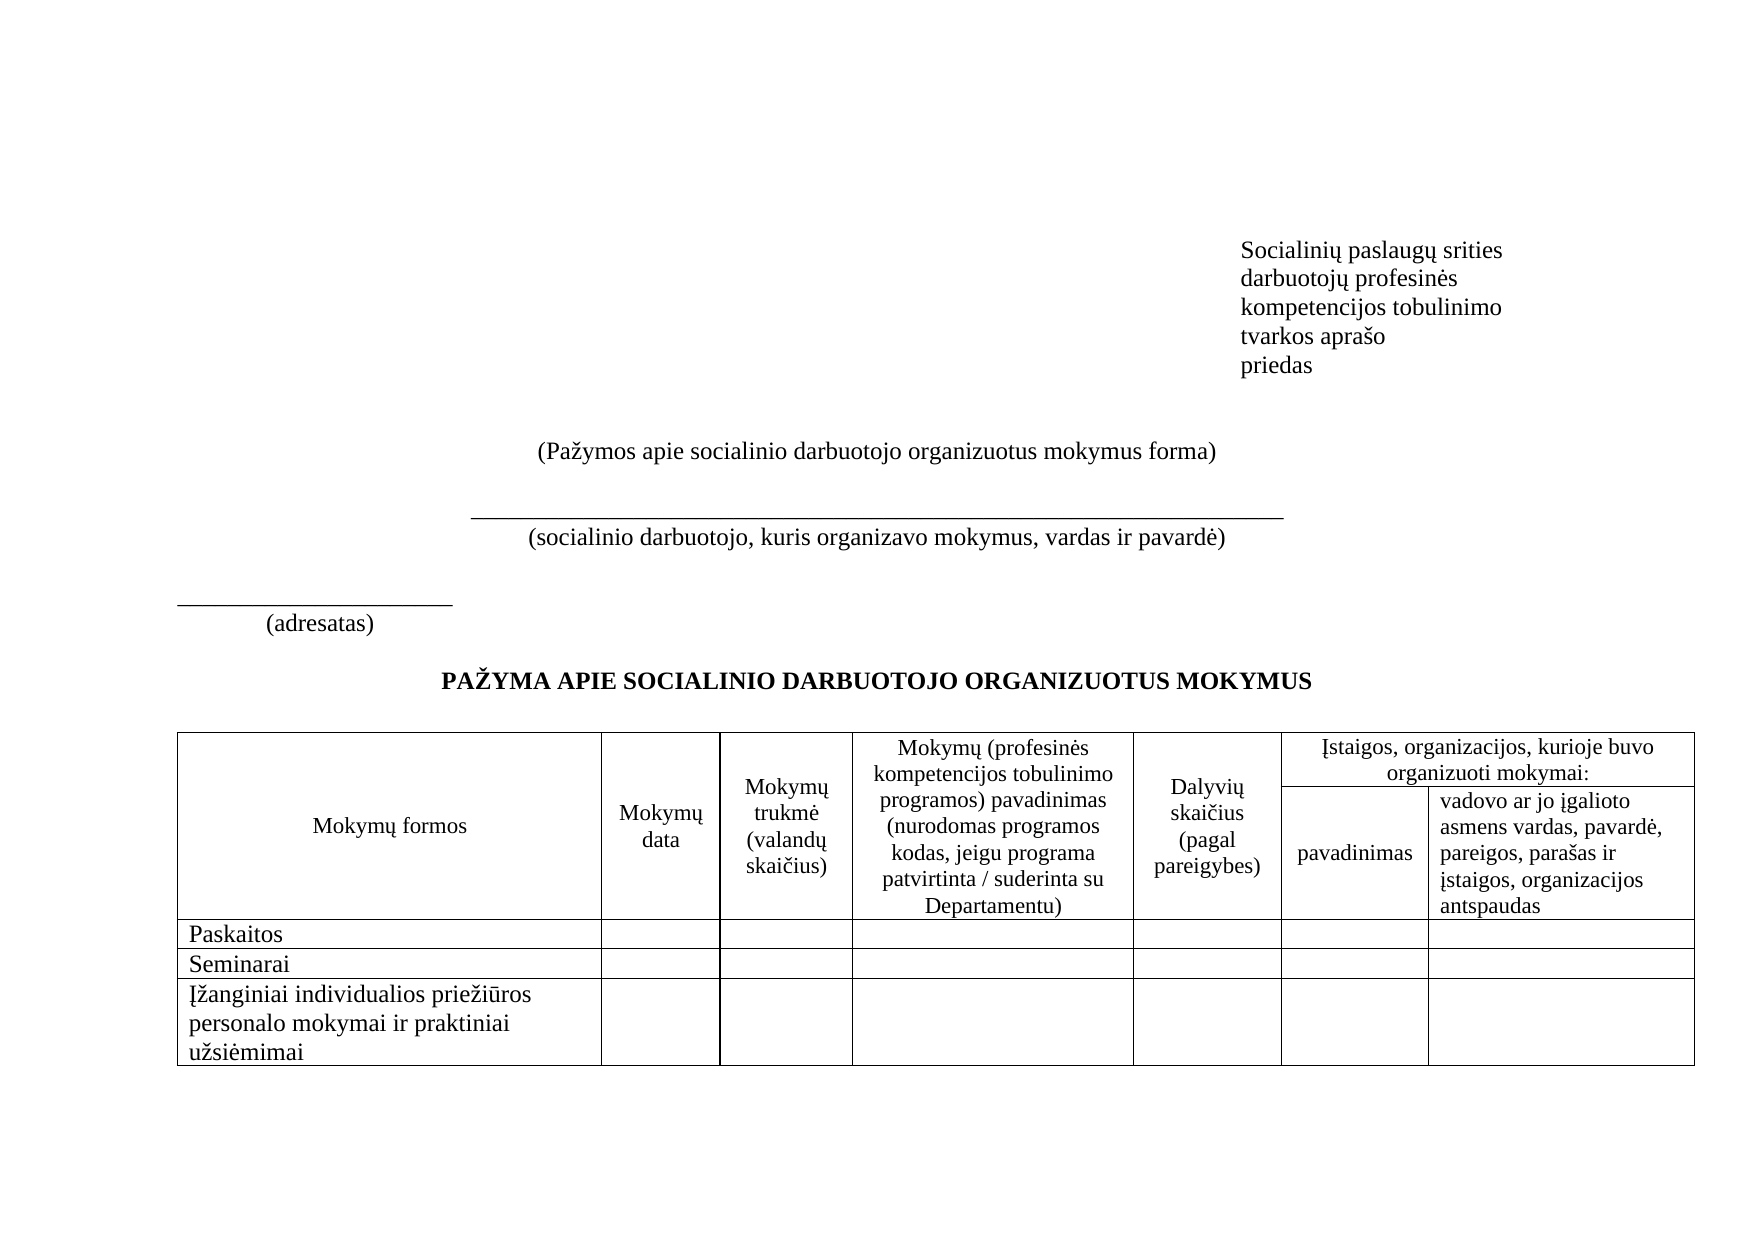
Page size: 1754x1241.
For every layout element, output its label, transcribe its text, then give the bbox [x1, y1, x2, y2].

table_cell [602, 920, 719, 948]
table_cell Įžanginiai individualios priežiūros personalo mokymai ir praktiniai užsiėmimai [178, 979, 601, 1065]
table_cell [721, 920, 852, 948]
table_header Įstaigos, organizacijos, kurioje buvo organizuoti mokymai: [1282, 733, 1694, 786]
table_cell [602, 979, 719, 1065]
table_cell [1134, 979, 1281, 1065]
text (adresatas) [177, 608, 1577, 637]
table_header Mokymų trukmė (valandų skaičius) [721, 733, 852, 918]
table_cell vadovo ar jo įgalioto asmens vardas, pavardė, pareigos, parašas ir įstaigos, organizacijos antspaudas [1429, 787, 1694, 918]
table_header Dalyvių skaičius (pagal pareigybes) [1134, 733, 1281, 918]
table_cell [853, 949, 1133, 978]
text Socialinių paslaugų srities [1240, 235, 1577, 263]
table_cell [721, 949, 852, 978]
text darbuotojų profesinės [1240, 263, 1577, 292]
text (socialinio darbuotojo, kuris organizavo mokymus, vardas ir pavardė) [177, 522, 1577, 551]
table_cell [1429, 979, 1694, 1065]
table_cell [1134, 920, 1281, 948]
table_cell Seminarai [178, 949, 601, 978]
table_cell [1429, 949, 1694, 978]
table_cell [1429, 920, 1694, 948]
text priedas [1240, 350, 1577, 378]
table_header Mokymų data [602, 733, 719, 918]
table_cell [1282, 979, 1428, 1065]
table_header Mokymų (profesinės kompetencijos tobulinimo programos) pavadinimas (nurodomas programos kodas, jeigu programa patvirtinta / suderinta su Departamentu) [853, 733, 1133, 918]
table_cell [1282, 920, 1428, 948]
table_cell pavadinimas [1282, 787, 1428, 918]
table_header Mokymų formos [178, 733, 601, 918]
table_cell [1282, 949, 1428, 978]
table_cell Paskaitos [178, 920, 601, 948]
table_cell [1134, 949, 1281, 978]
text kompetencijos tobulinimo [1240, 292, 1577, 321]
text PAŽYMA APIE SOCIALINIO DARBUOTOJO ORGANIZUOTUS MOKYMUS [177, 666, 1577, 695]
text (Pažymos apie socialinio darbuotojo organizuotus mokymus forma) [177, 436, 1577, 465]
text tvarkos aprašo [1240, 321, 1577, 350]
table_cell [721, 979, 852, 1065]
text ______________________ [177, 580, 1577, 608]
table_cell [853, 979, 1133, 1065]
table_cell [853, 920, 1133, 948]
table_cell [602, 949, 719, 978]
text _________________________________________________________________ [177, 493, 1577, 522]
